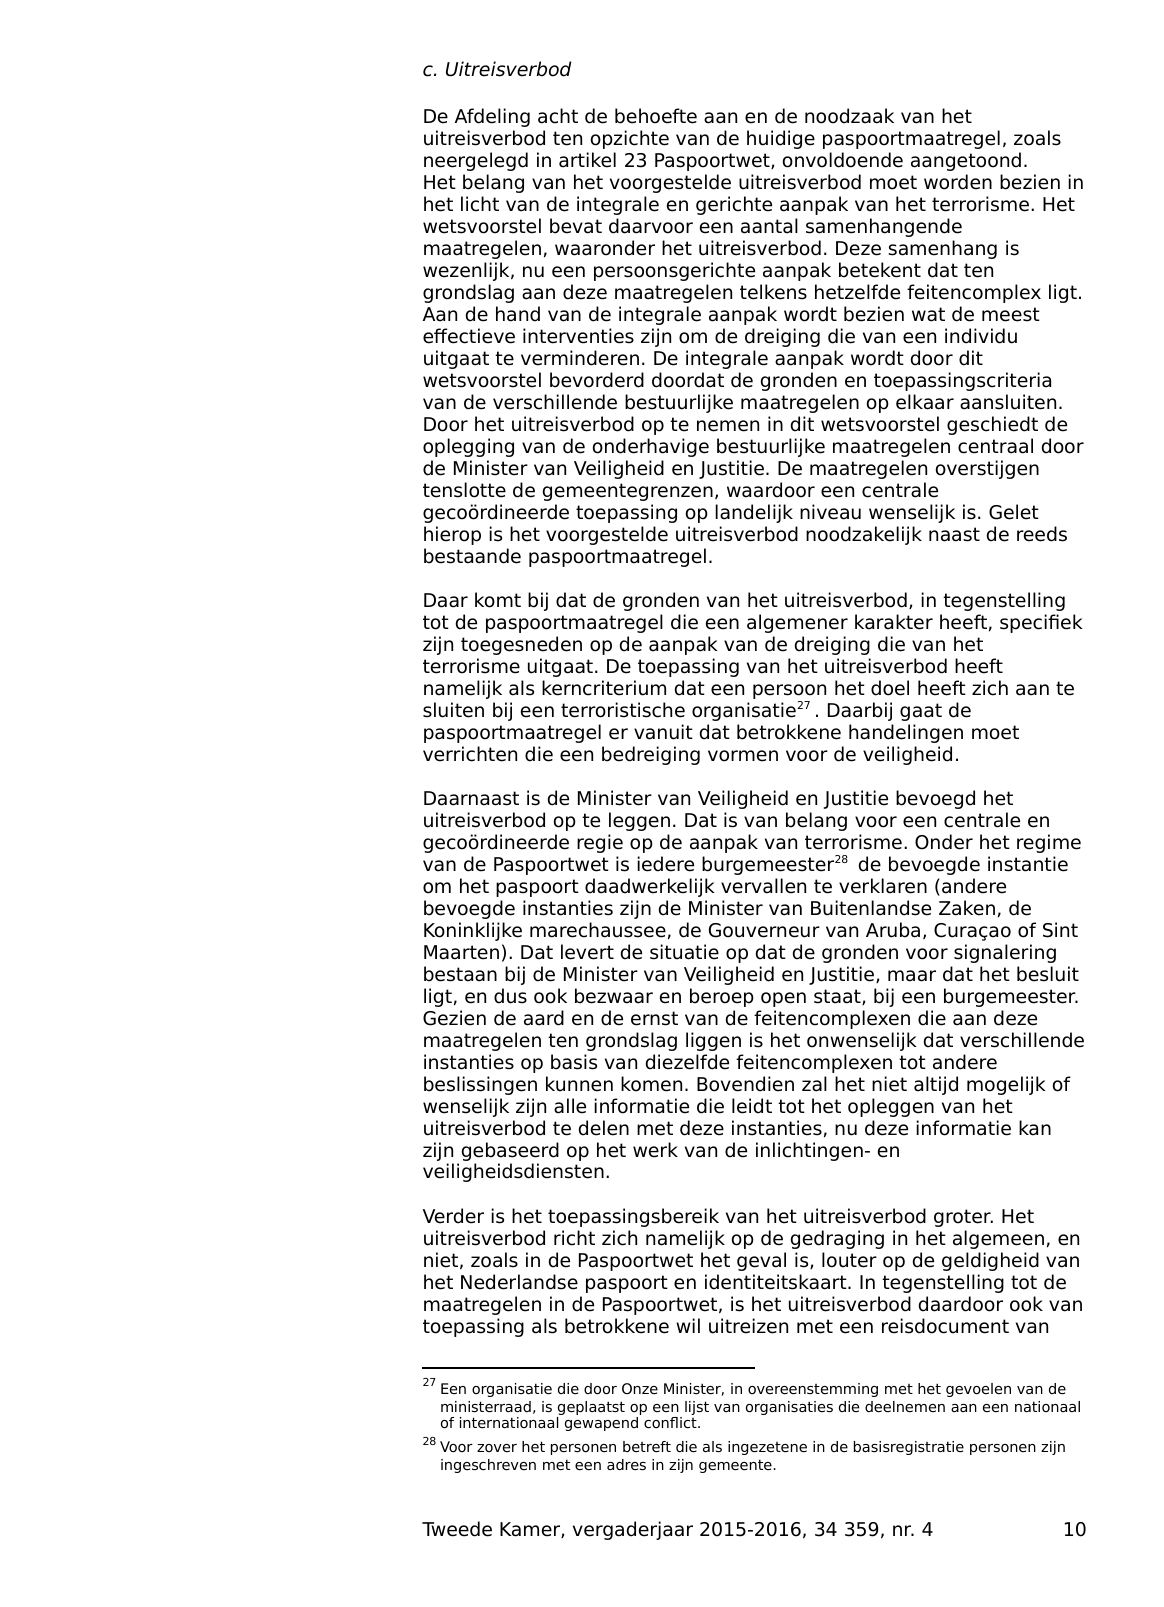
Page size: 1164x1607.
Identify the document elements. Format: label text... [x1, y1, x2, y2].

text Voor zover het personen betreft die als ingezetene in de basisregistratie personen zijn ingeschreven met een adres in zijn gemeente. [422, 1435, 1087, 1474]
text De Afdeling acht de behoefte aan en de noodzaak van het uitreisverbod ten opzichte van de huidige paspoortmaatregel, zoals neergelegd in artikel 23 Paspoortwet, onvoldoende aangetoond. [422, 106, 1087, 172]
subtitle c. Uitreisverbod [422, 59, 1087, 81]
text Daarnaast is de Minister van Veiligheid en Justitie bevoegd het uitreisverbod op te leggen. Dat is van belang voor een centrale en gecoördineerde regie op de aanpak van terrorisme. Onder het regime van de Paspoortwet is iedere burgemeester de bevoegde instantie om het paspoort daadwerkelijk vervallen te verklaren (andere bevoegde instanties zijn de Minister van Buitenlandse Zaken, de Koninklijke marechaussee, de Gouverneur van Aruba, Curaçao of Sint Maarten). Dat levert de situatie op dat de gronden voor signalering bestaan bij de Minister van Veiligheid en Justitie, maar dat het besluit ligt, en dus ook bezwaar en beroep open staat, bij een burgemeester. Gezien de aard en de ernst van de feitencomplexen die aan deze maatregelen ten grondslag liggen is het onwenselijk dat verschillende instanties op basis van diezelfde feitencomplexen tot andere beslissingen kunnen komen. Bovendien zal het niet altijd mogelijk of wenselijk zijn alle informatie die leidt tot het opleggen van het uitreisverbod te delen met deze instanties, nu deze informatie kan zijn gebaseerd op het werk van de inlichtingen- en veiligheidsdiensten. [422, 788, 1087, 1183]
text Daar komt bij dat de gronden van het uitreisverbod, in tegenstelling tot de paspoortmaatregel die een algemener karakter heeft, specifiek zijn toegesneden op de aanpak van de dreiging die van het terrorisme uitgaat. De toepassing van het uitreisverbod heeft namelijk als kerncriterium dat een persoon het doel heeft zich aan te sluiten bij een terroristische organisatie. Daarbij gaat de paspoortmaatregel er vanuit dat betrokkene handelingen moet verrichten die een bedreiging vormen voor de veiligheid. [422, 590, 1087, 766]
text Het belang van het voorgestelde uitreisverbod moet worden bezien in het licht van de integrale en gerichte aanpak van het terrorisme. Het wetsvoorstel bevat daarvoor een aantal samenhangende maatregelen, waaronder het uitreisverbod. Deze samenhang is wezenlijk, nu een persoonsgerichte aanpak betekent dat ten grondslag aan deze maatregelen telkens hetzelfde feitencomplex ligt. Aan de hand van de integrale aanpak wordt bezien wat de meest effectieve interventies zijn om de dreiging die van een individu uitgaat te verminderen. De integrale aanpak wordt door dit wetsvoorstel bevorderd doordat de gronden en toepassingscriteria van de verschillende bestuurlijke maatregelen op elkaar aansluiten. Door het uitreisverbod op te nemen in dit wetsvoorstel geschiedt de oplegging van de onderhavige bestuurlijke maatregelen centraal door de Minister van Veiligheid en Justitie. De maatregelen overstijgen tenslotte de gemeentegrenzen, waardoor een centrale gecoördineerde toepassing op landelijk niveau wenselijk is. Gelet hierop is het voorgestelde uitreisverbod noodzakelijk naast de reeds bestaande paspoortmaatregel. [422, 172, 1087, 568]
text Een organisatie die door Onze Minister, in overeenstemming met het gevoelen van de ministerraad, is geplaatst op een lijst van organisaties die deelnemen aan een nationaal of internationaal gewapend conflict. [422, 1377, 1087, 1432]
text Verder is het toepassingsbereik van het uitreisverbod groter. Het uitreisverbod richt zich namelijk op de gedraging in het algemeen, en niet, zoals in de Paspoortwet het geval is, louter op de geldigheid van het Nederlandse paspoort en identiteitskaart. In tegenstelling tot de maatregelen in de Paspoortwet, is het uitreisverbod daardoor ook van toepassing als betrokkene wil uitreizen met een reisdocument van [422, 1206, 1087, 1337]
